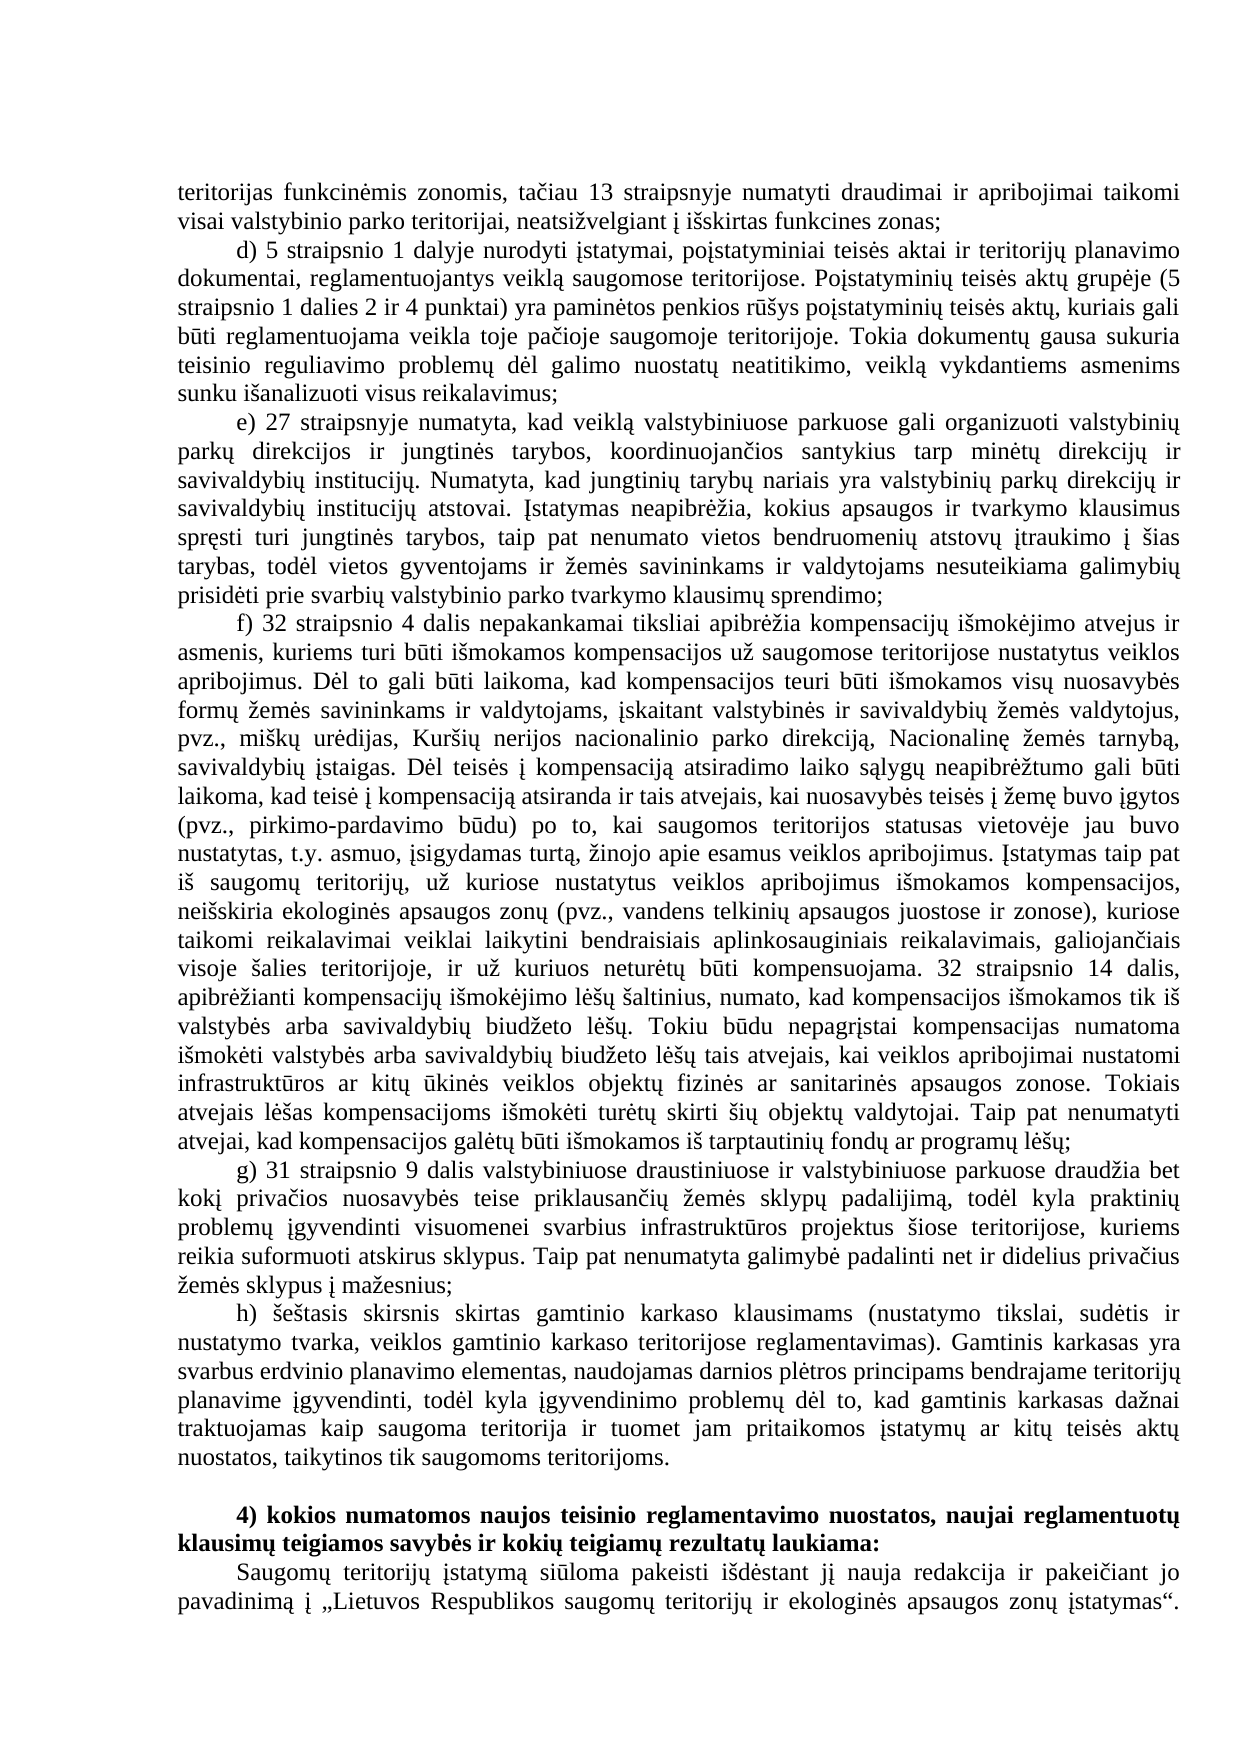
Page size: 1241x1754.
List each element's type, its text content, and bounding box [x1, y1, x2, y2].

text h) šeštasis skirsnis skirtas gamtinio karkaso klausimams (nustatymo tikslai, sudėtis ir nustatymo tvarka, veiklos gamtinio karkaso teritorijose reglamentavimas). Gamtinis karkasas yra svarbus erdvinio planavimo elementas, naudojamas darnios plėtros principams bendrajame teritorijų planavime įgyvendinti, todėl kyla įgyvendinimo problemų dėl to, kad gamtinis karkasas dažnai traktuojamas kaip saugoma teritorija ir tuomet jam pritaikomos įstatymų ar kitų teisės aktų nuostatos, taikytinos tik saugomoms teritorijoms. [177, 1298, 1181, 1471]
text 4) kokios numatomos naujos teisinio reglamentavimo nuostatos, naujai reglamentuotų klausimų teigiamos savybės ir kokių teigiamų rezultatų laukiama: [177, 1500, 1181, 1557]
text f) 32 straipsnio 4 dalis nepakankamai tiksliai apibrėžia kompensacijų išmokėjimo atvejus ir asmenis, kuriems turi būti išmokamos kompensacijos už saugomose teritorijose nustatytus veiklos apribojimus. Dėl to gali būti laikoma, kad kompensacijos teuri būti išmokamos visų nuosavybės formų žemės savininkams ir valdytojams, įskaitant valstybinės ir savivaldybių žemės valdytojus, pvz., miškų urėdijas, Kuršių nerijos nacionalinio parko direkciją, Nacionalinę žemės tarnybą, savivaldybių įstaigas. Dėl teisės į kompensaciją atsiradimo laiko sąlygų neapibrėžtumo gali būti laikoma, kad teisė į kompensaciją atsiranda ir tais atvejais, kai nuosavybės teisės į žemę buvo įgytos (pvz., pirkimo-pardavimo būdu) po to, kai saugomos teritorijos statusas vietovėje jau buvo nustatytas, t.y. asmuo, įsigydamas turtą, žinojo apie esamus veiklos apribojimus. Įstatymas taip pat iš saugomų teritorijų, už kuriose nustatytus veiklos apribojimus išmokamos kompensacijos, neišskiria ekologinės apsaugos zonų (pvz., vandens telkinių apsaugos juostose ir zonose), kuriose taikomi reikalavimai veiklai laikytini bendraisiais aplinkosauginiais reikalavimais, galiojančiais visoje šalies teritorijoje, ir už kuriuos neturėtų būti kompensuojama. 32 straipsnio 14 dalis, apibrėžianti kompensacijų išmokėjimo lėšų šaltinius, numato, kad kompensacijos išmokamos tik iš valstybės arba savivaldybių biudžeto lėšų. Tokiu būdu nepagrįstai kompensacijas numatoma išmokėti valstybės arba savivaldybių biudžeto lėšų tais atvejais, kai veiklos apribojimai nustatomi infrastruktūros ar kitų ūkinės veiklos objektų fizinės ar sanitarinės apsaugos zonose. Tokiais atvejais lėšas kompensacijoms išmokėti turėtų skirti šių objektų valdytojai. Taip pat nenumatyti atvejai, kad kompensacijos galėtų būti išmokamos iš tarptautinių fondų ar programų lėšų; [177, 608, 1181, 1155]
text d) 5 straipsnio 1 dalyje nurodyti įstatymai, poįstatyminiai teisės aktai ir teritorijų planavimo dokumentai, reglamentuojantys veiklą saugomose teritorijose. Poįstatyminių teisės aktų grupėje (5 straipsnio 1 dalies 2 ir 4 punktai) yra paminėtos penkios rūšys poįstatyminių teisės aktų, kuriais gali būti reglamentuojama veikla toje pačioje saugomoje teritorijoje. Tokia dokumentų gausa sukuria teisinio reguliavimo problemų dėl galimo nuostatų neatitikimo, veiklą vykdantiems asmenims sunku išanalizuoti visus reikalavimus; [177, 235, 1181, 407]
text Saugomų teritorijų įstatymą siūloma pakeisti išdėstant jį nauja redakcija ir pakeičiant jo pavadinimą į „Lietuvos Respublikos saugomų teritorijų ir ekologinės apsaugos zonų įstatymas“. [177, 1557, 1181, 1615]
text g) 31 straipsnio 9 dalis valstybiniuose draustiniuose ir valstybiniuose parkuose draudžia bet kokį privačios nuosavybės teise priklausančių žemės sklypų padalijimą, todėl kyla praktinių problemų įgyvendinti visuomenei svarbius infrastruktūros projektus šiose teritorijose, kuriems reikia suformuoti atskirus sklypus. Taip pat nenumatyta galimybė padalinti net ir didelius privačius žemės sklypus į mažesnius; [177, 1155, 1181, 1298]
text e) 27 straipsnyje numatyta, kad veiklą valstybiniuose parkuose gali organizuoti valstybinių parkų direkcijos ir jungtinės tarybos, koordinuojančios santykius tarp minėtų direkcijų ir savivaldybių institucijų. Numatyta, kad jungtinių tarybų nariais yra valstybinių parkų direkcijų ir savivaldybių institucijų atstovai. Įstatymas neapibrėžia, kokius apsaugos ir tvarkymo klausimus spręsti turi jungtinės tarybos, taip pat nenumato vietos bendruomenių atstovų įtraukimo į šias tarybas, todėl vietos gyventojams ir žemės savininkams ir valdytojams nesuteikiama galimybių prisidėti prie svarbių valstybinio parko tvarkymo klausimų sprendimo; [177, 407, 1181, 608]
text teritorijas funkcinėmis zonomis, tačiau 13 straipsnyje numatyti draudimai ir apribojimai taikomi visai valstybinio parko teritorijai, neatsižvelgiant į išskirtas funkcines zonas; [177, 177, 1181, 235]
